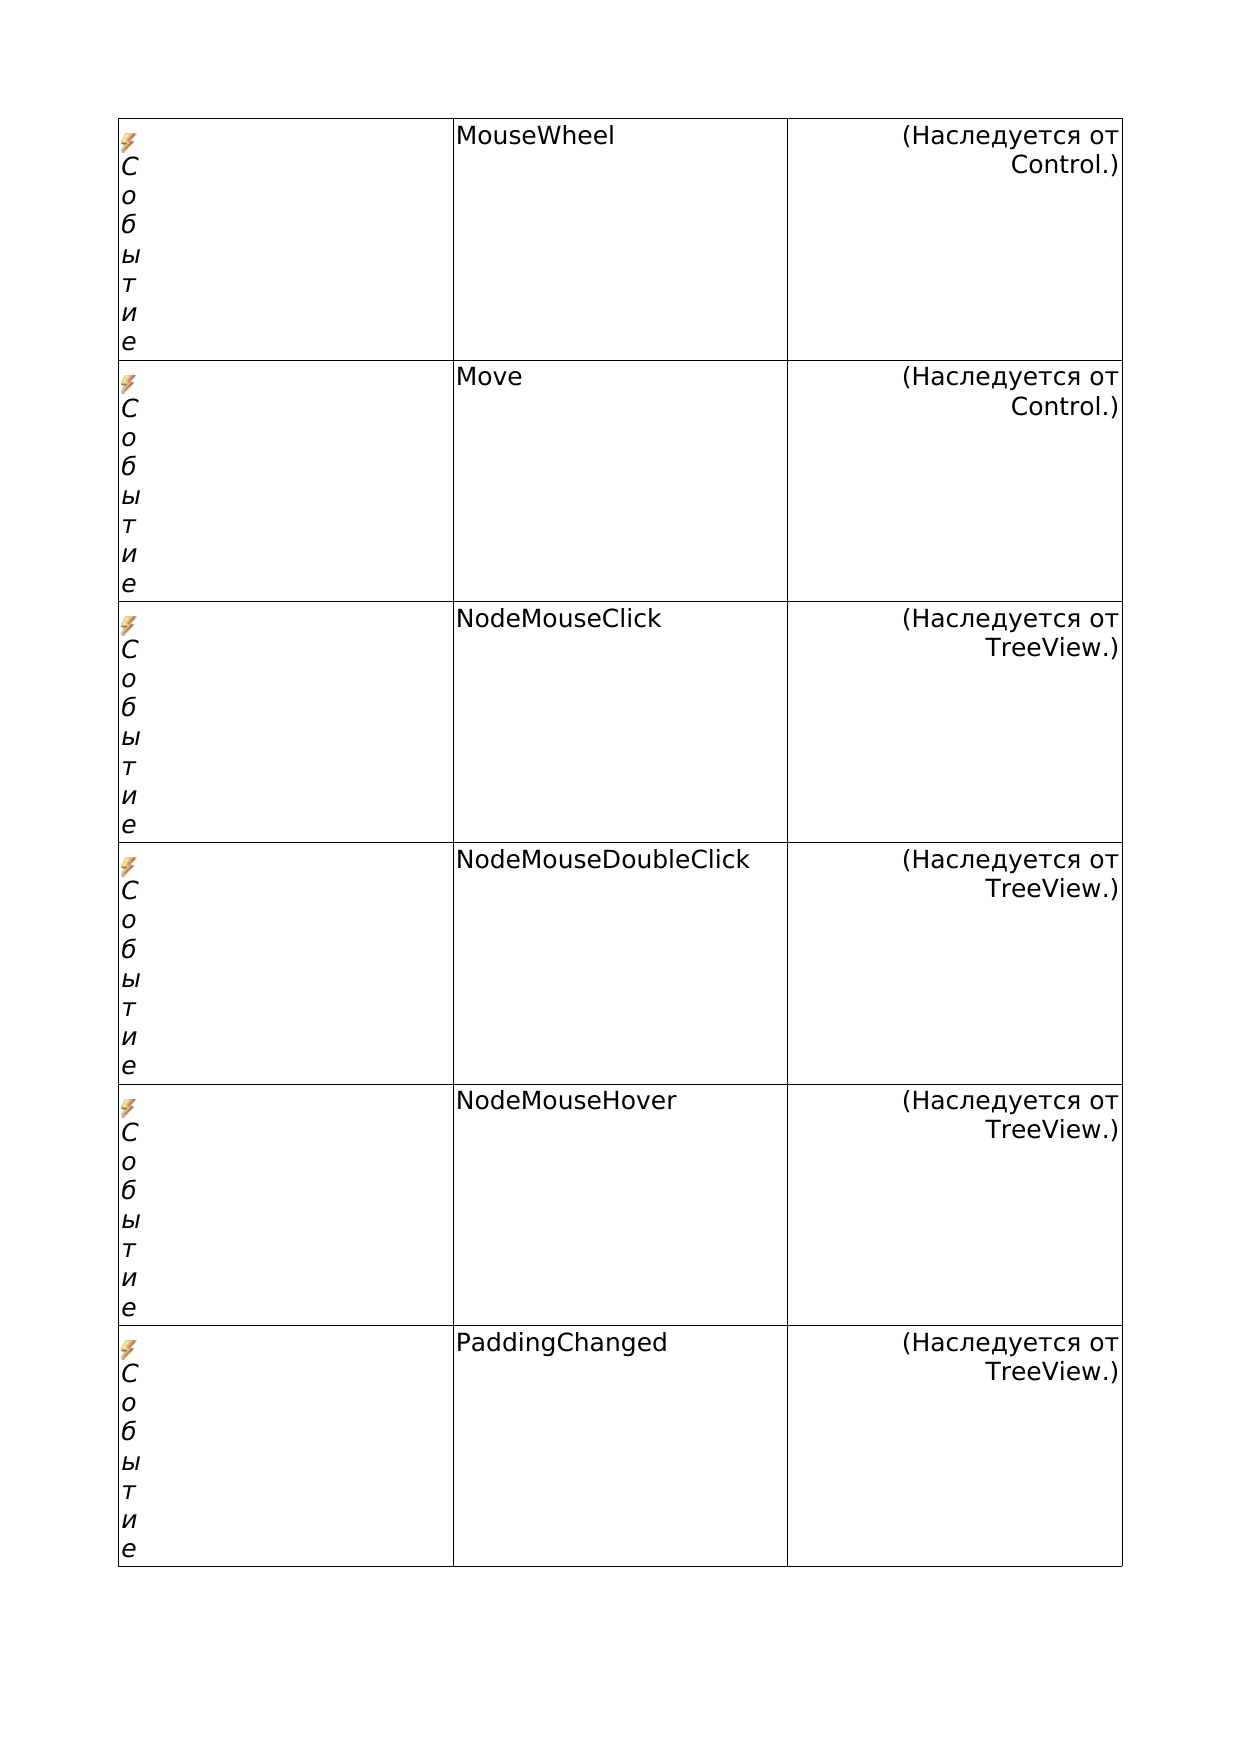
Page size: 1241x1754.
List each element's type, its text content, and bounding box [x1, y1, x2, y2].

table_cell Move [454, 361, 787, 601]
table_cell (Наследуется от Control.) [788, 119, 1122, 359]
table_cell [119, 1085, 453, 1325]
table_cell NodeMouseDoubleClick [454, 843, 787, 1083]
table_cell (Наследуется от TreeView.) [788, 843, 1122, 1083]
table_cell [119, 843, 453, 1083]
table_cell (Наследуется от TreeView.) [788, 602, 1122, 842]
table_cell PaddingChanged [454, 1326, 787, 1566]
table_cell NodeMouseHover [454, 1085, 787, 1325]
table_cell (Наследуется от TreeView.) [788, 1326, 1122, 1566]
picture [121, 1099, 137, 1118]
table_cell MouseWheel [454, 119, 787, 359]
picture [121, 857, 137, 877]
table_cell [119, 602, 453, 842]
table_cell [119, 119, 453, 359]
table_cell [119, 361, 453, 601]
picture [121, 616, 137, 636]
table_cell (Наследуется от Control.) [788, 361, 1122, 601]
picture [121, 1340, 137, 1360]
table_cell (Наследуется от TreeView.) [788, 1085, 1122, 1325]
table_cell NodeMouseClick [454, 602, 787, 842]
table_cell [119, 1326, 453, 1566]
picture [121, 133, 137, 153]
picture [121, 375, 137, 394]
